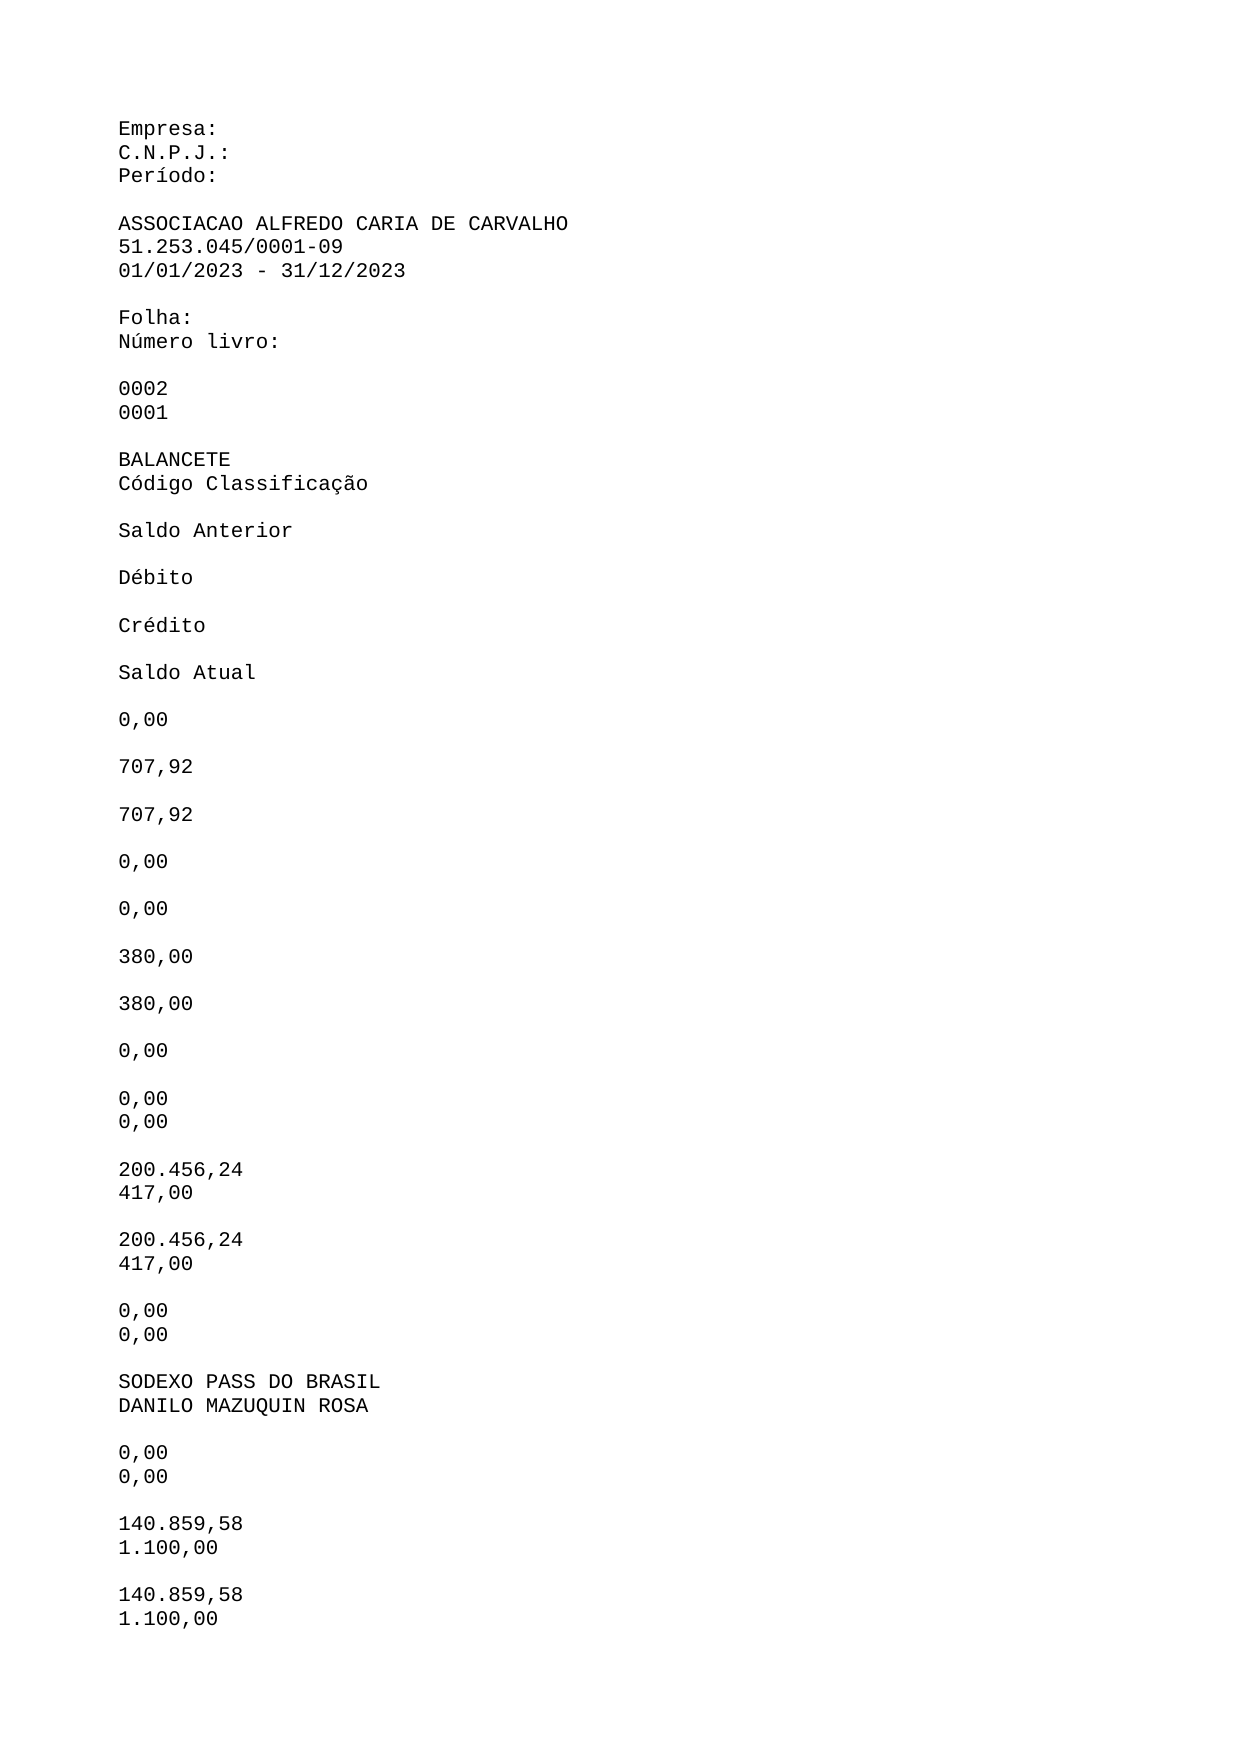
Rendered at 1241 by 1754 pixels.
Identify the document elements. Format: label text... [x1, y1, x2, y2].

text 707,92 [118, 757, 1122, 780]
text 140.859,58 [118, 1584, 1122, 1608]
text Empresa: [118, 118, 1122, 142]
text 0,00 [118, 1111, 1122, 1135]
text 0,00 [118, 1466, 1122, 1489]
text 1.100,00 [118, 1537, 1122, 1561]
text 0,00 [118, 1300, 1122, 1324]
text 380,00 [118, 993, 1122, 1017]
text 51.253.045/0001-09 [118, 236, 1122, 260]
text Número livro: [118, 331, 1122, 354]
text Folha: [118, 307, 1122, 331]
text 0001 [118, 402, 1122, 426]
text 0,00 [118, 1040, 1122, 1064]
text SODEXO PASS DO BRASIL [118, 1371, 1122, 1395]
text DANILO MAZUQUIN ROSA [118, 1395, 1122, 1419]
text Saldo Anterior [118, 520, 1122, 544]
text 0,00 [118, 851, 1122, 875]
text 200.456,24 [118, 1229, 1122, 1253]
text Débito [118, 567, 1122, 591]
text 0,00 [118, 709, 1122, 733]
text 0,00 [118, 1442, 1122, 1466]
text 0002 [118, 378, 1122, 402]
text 0,00 [118, 898, 1122, 922]
text 0,00 [118, 1324, 1122, 1348]
text 380,00 [118, 946, 1122, 969]
text Código Classificação [118, 473, 1122, 496]
text 1.100,00 [118, 1608, 1122, 1631]
text 417,00 [118, 1253, 1122, 1277]
text BALANCETE [118, 449, 1122, 473]
text ASSOCIACAO ALFREDO CARIA DE CARVALHO [118, 213, 1122, 236]
text Saldo Atual [118, 662, 1122, 686]
text Crédito [118, 615, 1122, 638]
text C.N.P.J.: [118, 142, 1122, 165]
text 01/01/2023 - 31/12/2023 [118, 260, 1122, 284]
text 417,00 [118, 1182, 1122, 1206]
text 707,92 [118, 804, 1122, 827]
text 140.859,58 [118, 1513, 1122, 1537]
text 200.456,24 [118, 1158, 1122, 1182]
text Período: [118, 165, 1122, 189]
text 0,00 [118, 1088, 1122, 1111]
